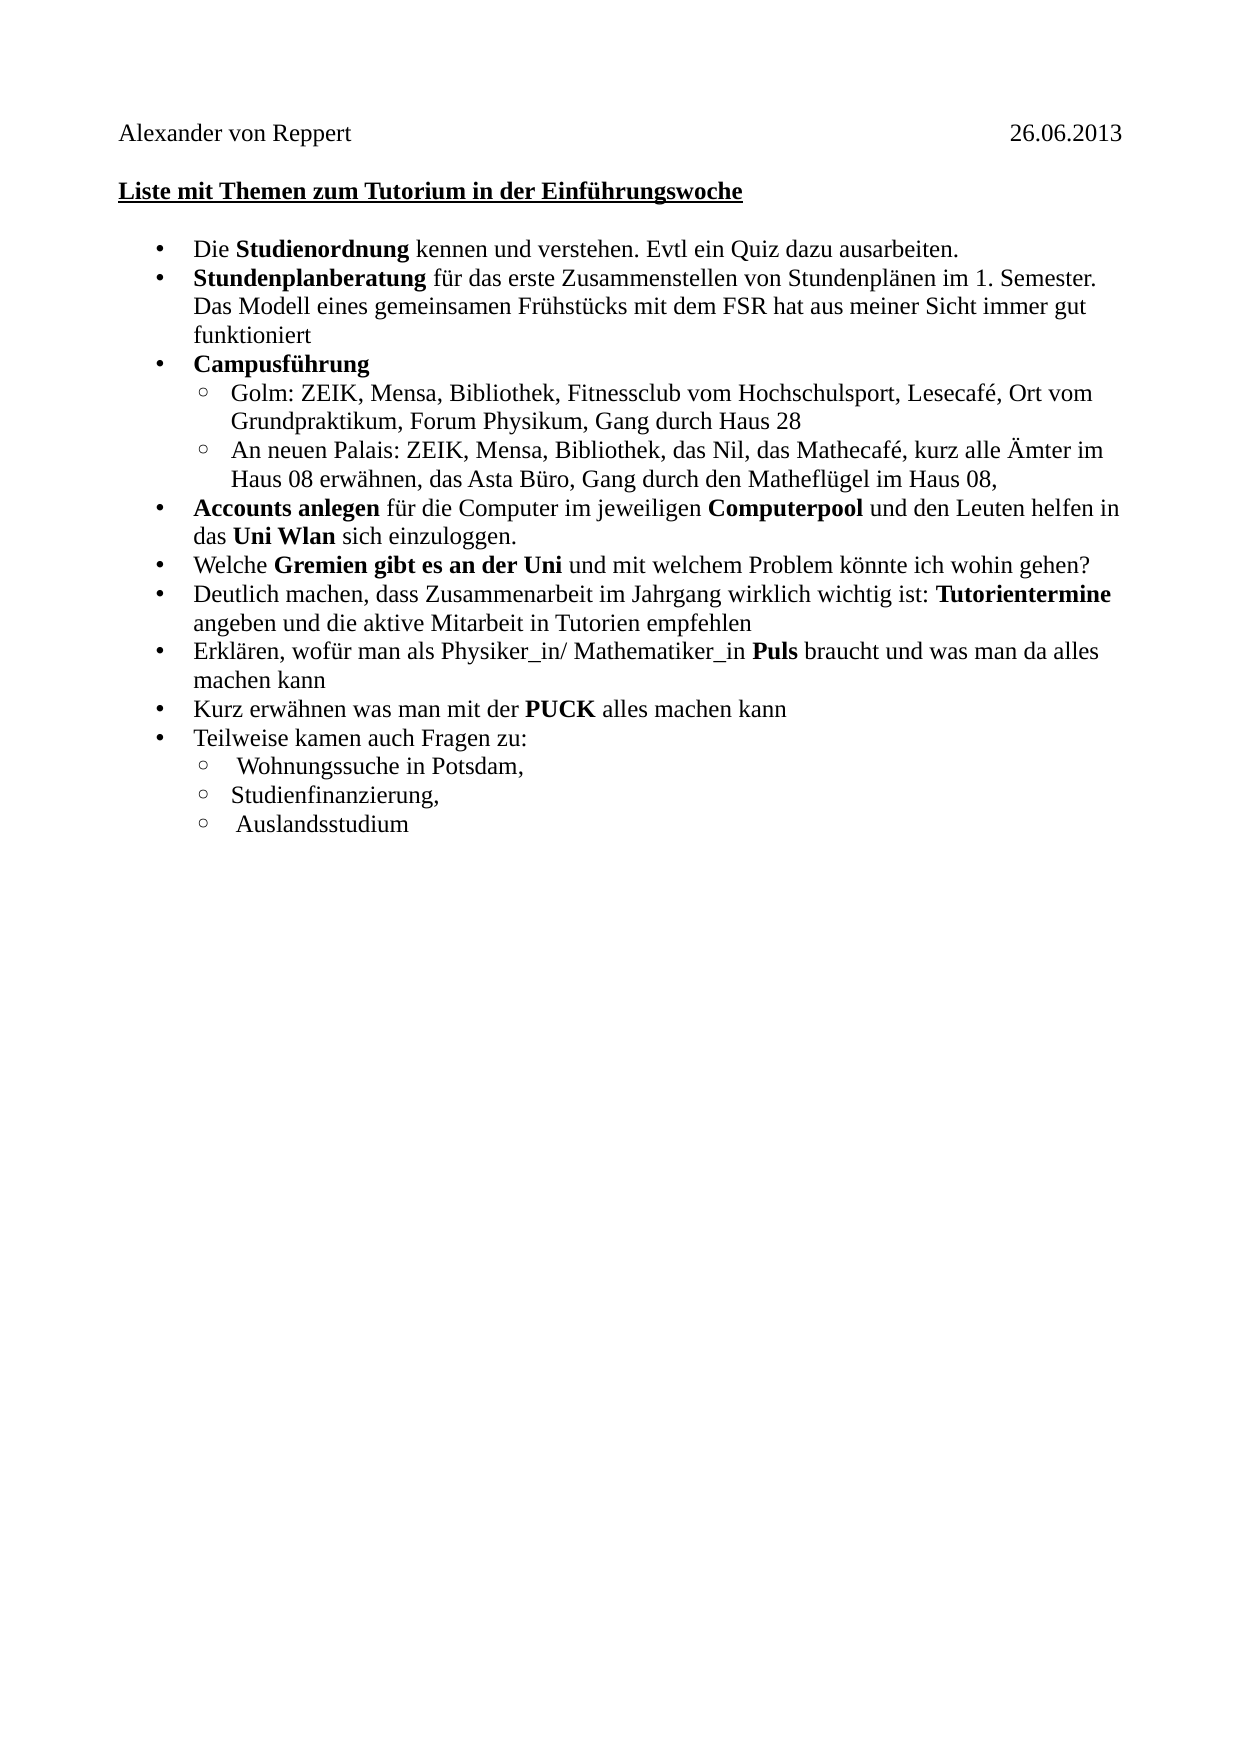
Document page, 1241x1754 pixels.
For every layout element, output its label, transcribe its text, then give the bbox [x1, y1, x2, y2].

list Teilweise kamen auch Fragen zu: [156, 723, 1122, 751]
text Liste mit Themen zum Tutorium in der Einführungswoche [118, 176, 1122, 205]
list Deutlich machen, dass Zusammenarbeit im Jahrgang wirklich wichtig ist: Tutorientermine angeben und die aktive Mitarbeit in Tutorien empfehlen [156, 579, 1122, 636]
list Erklären, wofür man als Physiker_in/ Mathematiker_in Puls braucht und was man da alles machen kann [156, 636, 1122, 694]
list Die Studienordnung kennen und verstehen. Evtl ein Quiz dazu ausarbeiten. [156, 234, 1122, 263]
list Welche Gremien gibt es an der Uni und mit welchem Problem könnte ich wohin gehen? [156, 550, 1122, 579]
list Golm: ZEIK, Mensa, Bibliothek, Fitnessclub vom Hochschulsport, Lesecafé, Ort vom Grundpraktikum, Forum Physikum, Gang durch Haus 28 [193, 378, 1122, 435]
list Auslandsstudium [193, 809, 1122, 838]
list An neuen Palais: ZEIK, Mensa, Bibliothek, das Nil, das Mathecafé, kurz alle Ämter im Haus 08 erwähnen, das Asta Büro, Gang durch den Matheflügel im Haus 08, [193, 435, 1122, 493]
list Campusführung [156, 349, 1122, 378]
list Kurz erwähnen was man mit der PUCK alles machen kann [156, 694, 1122, 723]
list Wohnungssuche in Potsdam, [193, 751, 1122, 780]
list Stundenplanberatung für das erste Zusammenstellen von Stundenplänen im 1. Semester. Das Modell eines gemeinsamen Frühstücks mit dem FSR hat aus meiner Sicht immer gut funktioniert [156, 263, 1122, 349]
list Studienfinanzierung, [193, 780, 1122, 809]
list Accounts anlegen für die Computer im jeweiligen Computerpool und den Leuten helfen in das Uni Wlan sich einzuloggen. [156, 493, 1122, 550]
